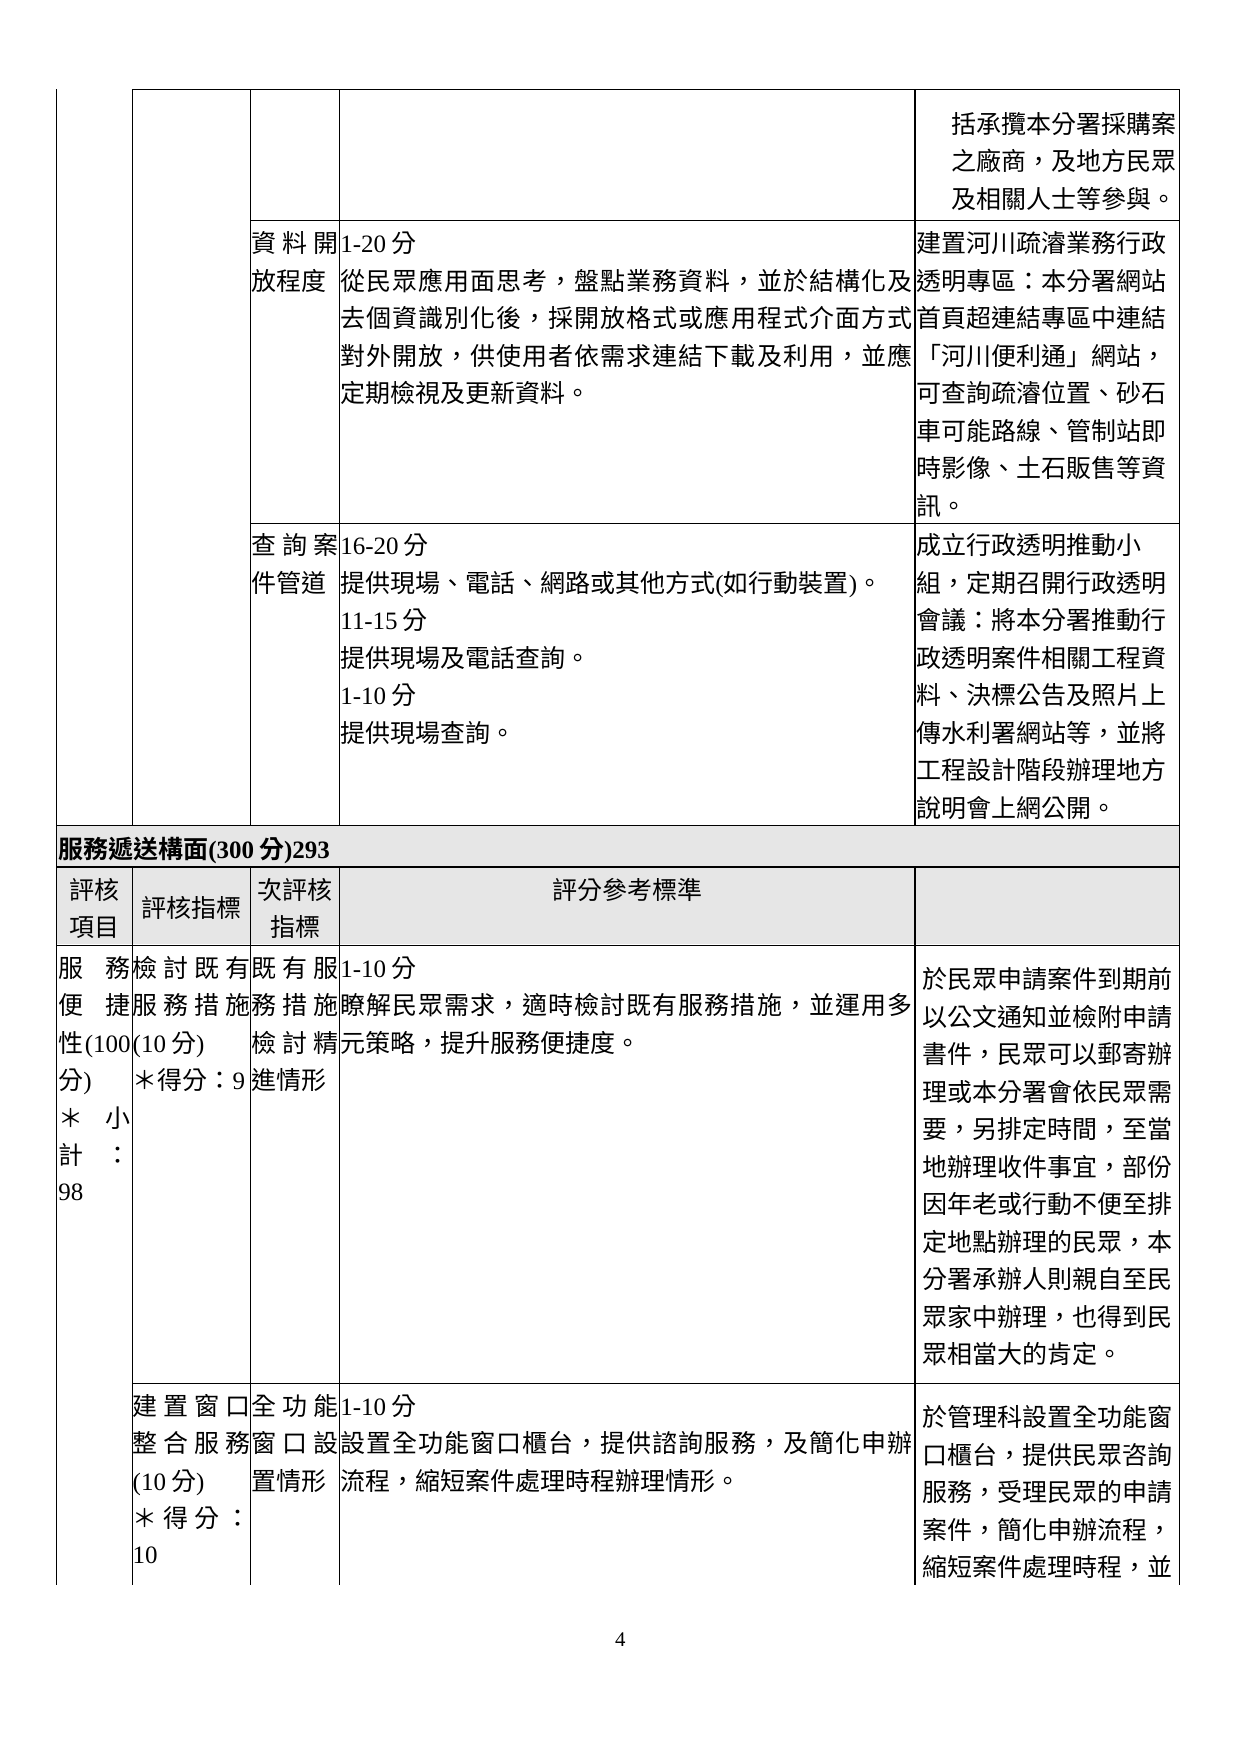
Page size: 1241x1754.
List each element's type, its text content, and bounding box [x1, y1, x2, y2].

table_cell 評核項目 [57, 868, 132, 944]
table_cell 建置窗口整合服務(10分) ＊得分：10 [133, 1384, 250, 1584]
table_cell 括承攬本分署採購案之廠商，及地方民眾及相關人士等參與。 [916, 90, 1179, 220]
table_cell 16-20分 提供現場、電話、網路或其他方式(如行動裝置)。 11-15分 提供現場及電話查詢。 1-10分 提供現場查詢。 [340, 524, 914, 825]
table_cell [133, 90, 250, 220]
table_cell [133, 220, 250, 523]
table_cell 資料開放程度 [251, 221, 339, 523]
table_cell 成立行政透明推動小組，定期召開行政透明會議：將本分署推動行政透明案件相關工程資料、決標公告及照片上傳水利署網站等，並將工程設計階段辦理地方說明會上網公開。 [916, 524, 1179, 825]
table_cell 服務便捷性(100分) ＊小計：98 [57, 946, 132, 1584]
table_cell 服務遞送構面(300分)293 [57, 826, 1179, 866]
table_cell 建置河川疏濬業務行政透明專區：本分署網站首頁超連結專區中連結「河川便利通」網站，可查詢疏濬位置、砂石車可能路線、管制站即時影像、土石販售等資訊。 [916, 221, 1179, 523]
table_cell 既有服務措施檢討精進情形 [251, 946, 339, 1383]
table_cell [340, 90, 914, 220]
table_cell 次評核指標 [251, 868, 339, 944]
table_cell 評分參考標準 [340, 868, 914, 944]
table_cell 1-20分 從民眾應用面思考，盤點業務資料，並於結構化及去個資識別化後，採開放格式或應用程式介面方式對外開放，供使用者依需求連結下載及利用，並應定期檢視及更新資料。 [340, 221, 914, 523]
table_cell 評核指標 [133, 868, 250, 944]
table_cell 於管理科設置全功能窗口櫃台，提供民眾咨詢服務，受理民眾的申請案件，簡化申辦流程，縮短案件處理時程，並 [916, 1384, 1179, 1584]
table_cell 於民眾申請案件到期前以公文通知並檢附申請書件，民眾可以郵寄辦理或本分署會依民眾需要，另排定時間，至當地辦理收件事宜，部份因年老或行動不便至排定地點辦理的民眾，本分署承辦人則親自至民眾家中辦理，也得到民眾相當大的肯定。 [916, 946, 1179, 1383]
table_cell 1-10分 設置全功能窗口櫃台，提供諮詢服務，及簡化申辦流程，縮短案件處理時程辦理情形。 [340, 1384, 914, 1584]
table_cell [251, 90, 339, 220]
table_cell 查詢案件管道 [251, 524, 339, 825]
table_cell 全功能窗口設置情形 [251, 1384, 339, 1584]
table_cell 檢討既有服務措施(10分) ＊得分：9 [133, 946, 250, 1383]
table_cell [57, 523, 132, 825]
table_cell [133, 523, 250, 825]
table_cell 1-10分 瞭解民眾需求，適時檢討既有服務措施，並運用多元策略，提升服務便捷度。 [340, 946, 914, 1383]
table_cell [916, 868, 1179, 944]
